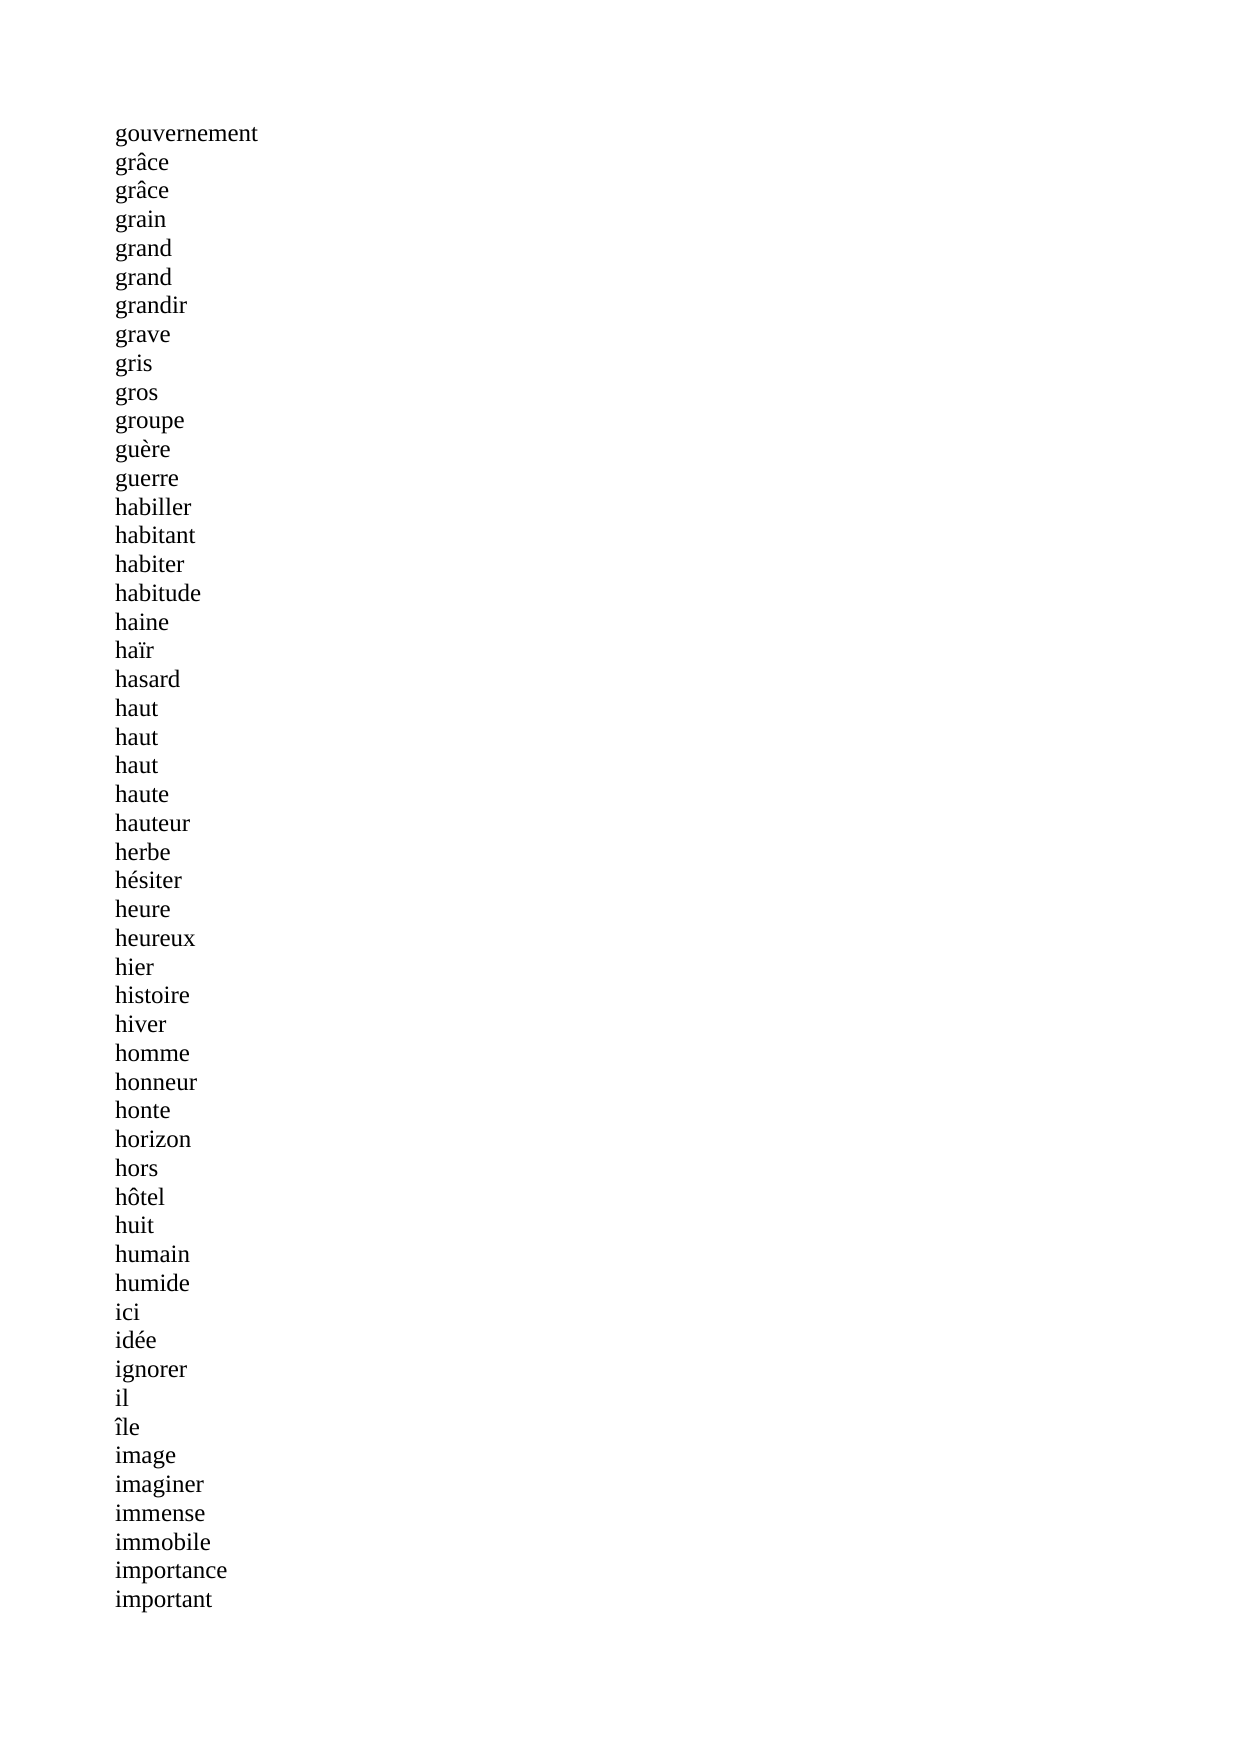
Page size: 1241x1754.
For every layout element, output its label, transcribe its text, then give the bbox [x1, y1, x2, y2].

table_cell grave [112, 319, 318, 348]
table_cell histoire [112, 981, 318, 1009]
table_cell honneur [112, 1067, 318, 1096]
table_cell habiter [112, 549, 318, 578]
table_cell hasard [112, 664, 318, 693]
table_cell grandir [112, 291, 318, 319]
table_cell gros [112, 377, 318, 406]
table_cell immense [112, 1498, 318, 1527]
table_cell hiver [112, 1009, 318, 1038]
table_cell hésiter [112, 866, 318, 894]
table_cell humide [112, 1268, 318, 1297]
table_cell habitude [112, 578, 318, 607]
table_cell grain [112, 204, 318, 233]
table_cell haine [112, 607, 318, 636]
table_cell horizon [112, 1124, 318, 1153]
table_cell guerre [112, 463, 318, 492]
table_cell hier [112, 952, 318, 981]
table_cell hors [112, 1153, 318, 1182]
table_cell hôtel [112, 1182, 318, 1211]
table_cell hauteur [112, 808, 318, 837]
table_cell il [112, 1383, 318, 1412]
table_cell grâce [112, 176, 318, 204]
table_cell heure [112, 894, 318, 923]
table_cell île [112, 1412, 318, 1441]
table_cell habitant [112, 521, 318, 549]
table_cell haut [112, 693, 318, 722]
table_cell ici [112, 1297, 318, 1326]
table_cell grand [112, 233, 318, 262]
table_cell humain [112, 1239, 318, 1268]
table_cell imaginer [112, 1469, 318, 1498]
table_cell immobile [112, 1527, 318, 1556]
table_cell haut [112, 722, 318, 751]
table_cell grâce [112, 147, 318, 176]
table_cell importance [112, 1556, 318, 1584]
table_cell herbe [112, 837, 318, 866]
table_cell guère [112, 434, 318, 463]
table_cell haut [112, 751, 318, 779]
table_cell important [112, 1584, 318, 1613]
table_cell grand [112, 262, 318, 291]
table_cell heureux [112, 923, 318, 952]
table_cell homme [112, 1038, 318, 1067]
table_cell gouvernement [112, 118, 318, 147]
table_cell image [112, 1441, 318, 1469]
table_cell huit [112, 1211, 318, 1239]
table_cell haïr [112, 636, 318, 664]
table_cell groupe [112, 406, 318, 434]
table_cell gris [112, 348, 318, 377]
table_cell honte [112, 1096, 318, 1124]
table_cell ignorer [112, 1354, 318, 1383]
table_cell idée [112, 1326, 318, 1354]
table_cell haute [112, 779, 318, 808]
table_cell habiller [112, 492, 318, 521]
